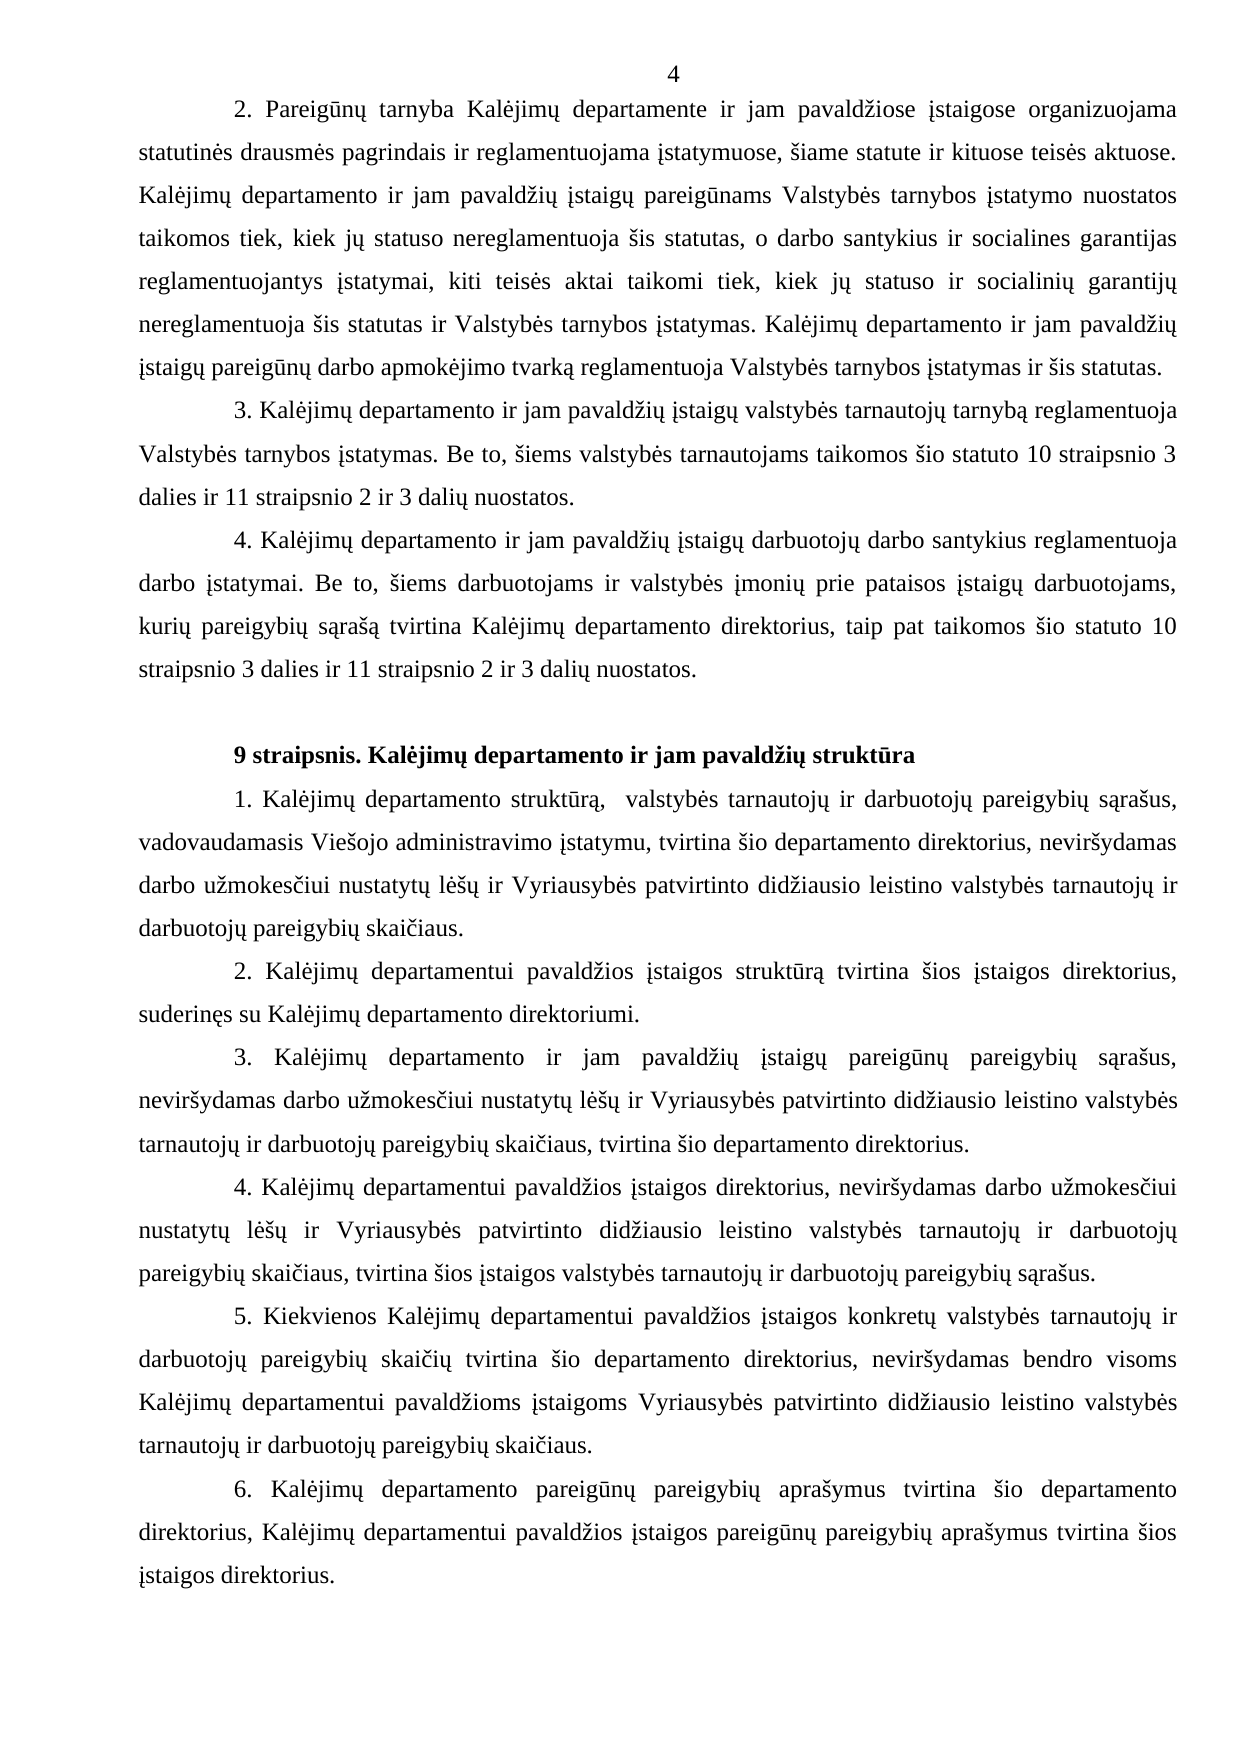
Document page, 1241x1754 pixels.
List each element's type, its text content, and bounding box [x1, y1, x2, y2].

text 2. Kalėjimų departamentui pavaldžios įstaigos struktūrą tvirtina šios įstaigos direktorius, suderinęs su Kalėjimų departamento direktoriumi. [138, 956, 1178, 1028]
text 9 straipsnis. Kalėjimų departamento ir jam pavaldžių struktūra [138, 741, 1178, 769]
text 4. Kalėjimų departamento ir jam pavaldžių įstaigų darbuotojų darbo santykius reglamentuoja darbo įstatymai. Be to, šiems darbuotojams ir valstybės įmonių prie pataisos įstaigų darbuotojams, kurių pareigybių sąrašą tvirtina Kalėjimų departamento direktorius, taip pat taikomos šio statuto 10 straipsnio 3 dalies ir 11 straipsnio 2 ir 3 dalių nuostatos. [138, 525, 1178, 683]
text 6. Kalėjimų departamento pareigūnų pareigybių aprašymus tvirtina šio departamento direktorius, Kalėjimų departamentui pavaldžios įstaigos pareigūnų pareigybių aprašymus tvirtina šios įstaigos direktorius. [138, 1474, 1178, 1589]
text 5. Kiekvienos Kalėjimų departamentui pavaldžios įstaigos konkretų valstybės tarnautojų ir darbuotojų pareigybių skaičių tvirtina šio departamento direktorius, neviršydamas bendro visoms Kalėjimų departamentui pavaldžioms įstaigoms Vyriausybės patvirtinto didžiausio leistino valstybės tarnautojų ir darbuotojų pareigybių skaičiaus. [138, 1301, 1178, 1459]
text 3. Kalėjimų departamento ir jam pavaldžių įstaigų pareigūnų pareigybių sąrašus, neviršydamas darbo užmokesčiui nustatytų lėšų ir Vyriausybės patvirtinto didžiausio leistino valstybės tarnautojų ir darbuotojų pareigybių skaičiaus, tvirtina šio departamento direktorius. [138, 1042, 1178, 1157]
text 3. Kalėjimų departamento ir jam pavaldžių įstaigų valstybės tarnautojų tarnybą reglamentuoja Valstybės tarnybos įstatymas. Be to, šiems valstybės tarnautojams taikomos šio statuto 10 straipsnio 3 dalies ir 11 straipsnio 2 ir 3 dalių nuostatos. [138, 396, 1178, 511]
text 4. Kalėjimų departamentui pavaldžios įstaigos direktorius, neviršydamas darbo užmokesčiui nustatytų lėšų ir Vyriausybės patvirtinto didžiausio leistino valstybės tarnautojų ir darbuotojų pareigybių skaičiaus, tvirtina šios įstaigos valstybės tarnautojų ir darbuotojų pareigybių sąrašus. [138, 1172, 1178, 1287]
text 2. Pareigūnų tarnyba Kalėjimų departamente ir jam pavaldžiose įstaigose organizuojama statutinės drausmės pagrindais ir reglamentuojama įstatymuose, šiame statute ir kituose teisės aktuose. Kalėjimų departamento ir jam pavaldžių įstaigų pareigūnams Valstybės tarnybos įstatymo nuostatos taikomos tiek, kiek jų statuso nereglamentuoja šis statutas, o darbo santykius ir socialines garantijas reglamentuojantys įstatymai, kiti teisės aktai taikomi tiek, kiek jų statuso ir socialinių garantijų nereglamentuoja šis statutas ir Valstybės tarnybos įstatymas. Kalėjimų departamento ir jam pavaldžių įstaigų pareigūnų darbo apmokėjimo tvarką reglamentuoja Valstybės tarnybos įstatymas ir šis statutas. [138, 94, 1178, 381]
text 1. Kalėjimų departamento struktūrą, valstybės tarnautojų ir darbuotojų pareigybių sąrašus, vadovaudamasis Viešojo administravimo įstatymu, tvirtina šio departamento direktorius, neviršydamas darbo užmokesčiui nustatytų lėšų ir Vyriausybės patvirtinto didžiausio leistino valstybės tarnautojų ir darbuotojų pareigybių skaičiaus. [138, 784, 1178, 942]
